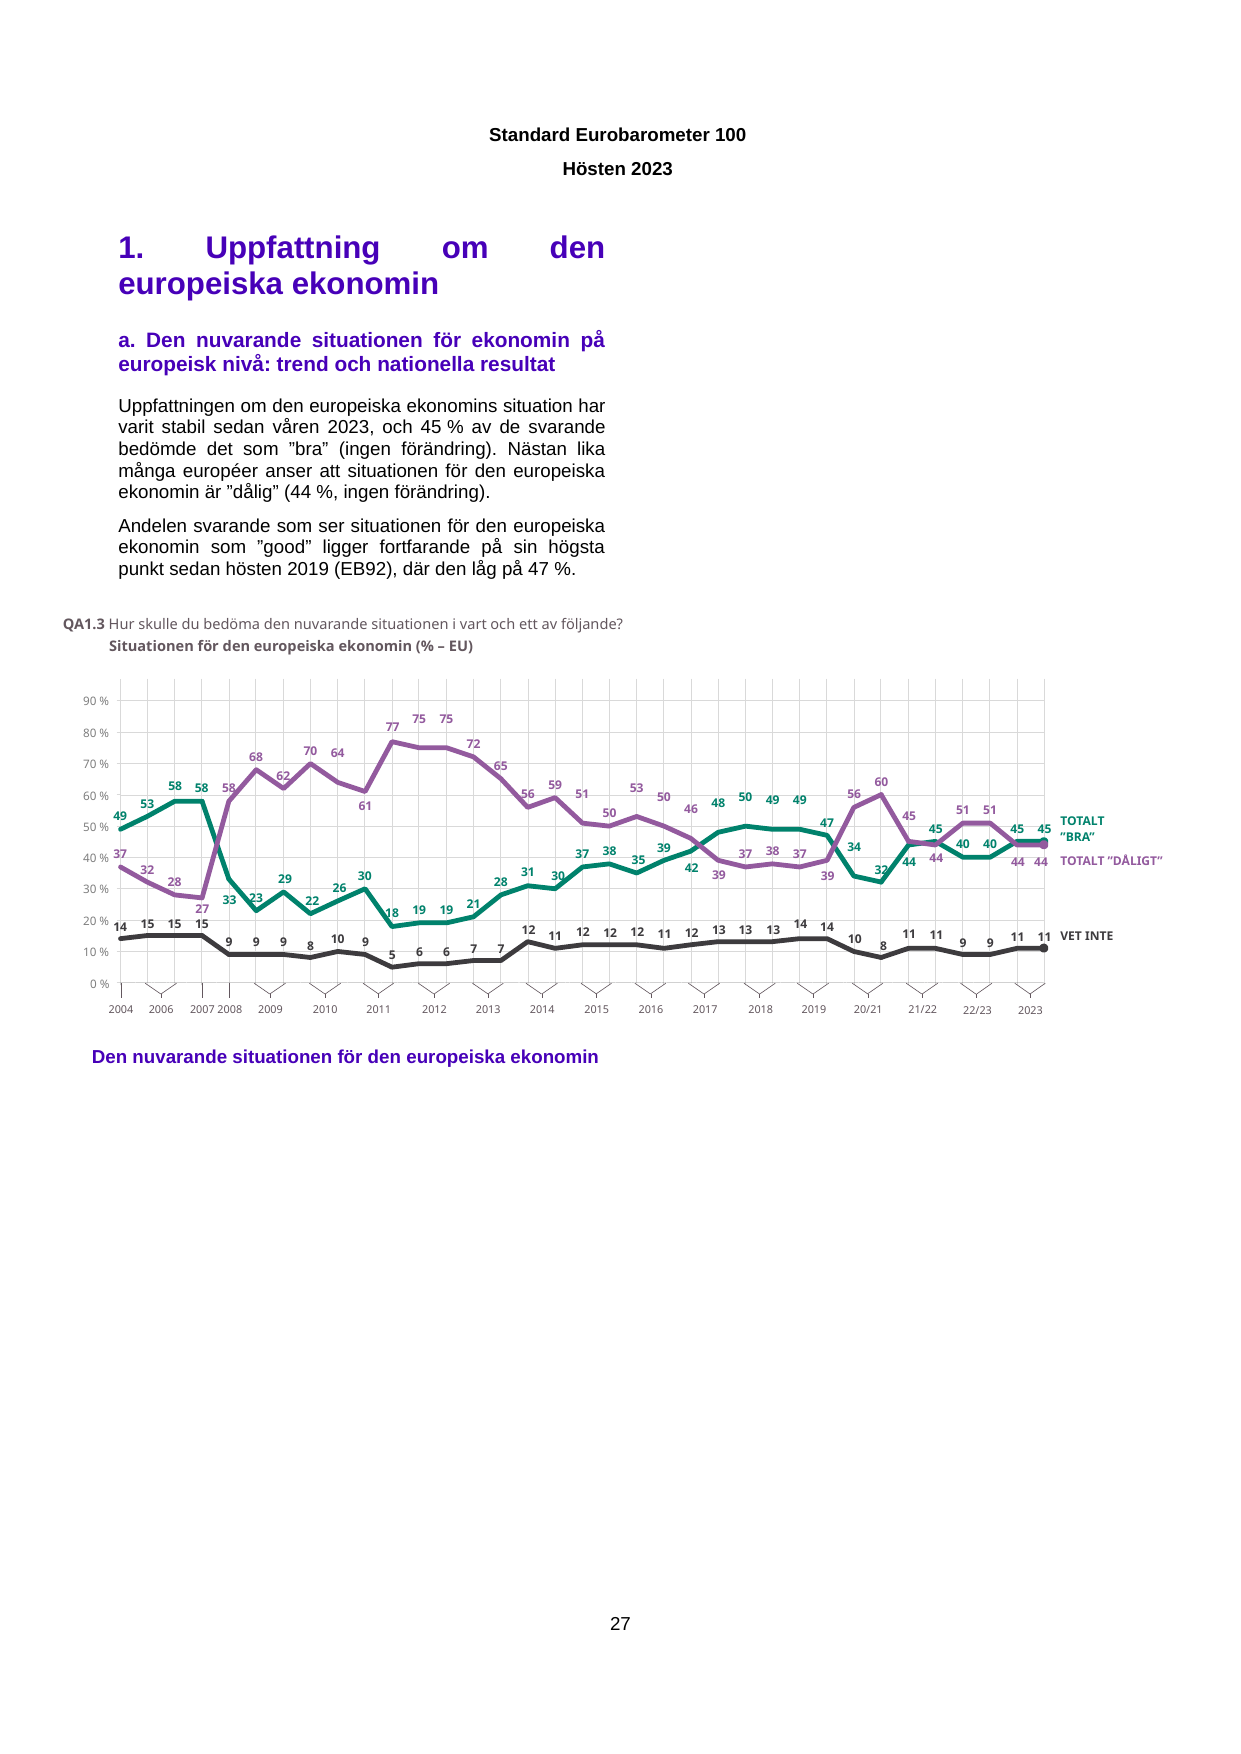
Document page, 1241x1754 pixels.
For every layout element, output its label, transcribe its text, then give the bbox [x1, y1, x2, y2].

subtitle a. Den nuvarande situationen för ekonomin på europeisk nivå: trend och nationella resultat [118, 328, 605, 376]
text Den nuvarande situationen för den europeiska ekonomin [92, 627, 1131, 660]
text Den nuvarande situationen för den europeiska ekonomin [92, 1046, 1131, 1067]
subtitle 1. Uppfattning om den europeiska ekonomin [118, 229, 605, 301]
text Andelen svarande som ser situationen för den europeiska ekonomin som ”good” ligger fortfarande på sin högsta punkt sedan hösten 2019 (EB92), där den låg på 47 %. [118, 514, 605, 579]
text Uppfattningen om den europeiska ekonomins situation har varit stabil sedan våren 2023, och 45 % av de svarande bedömde det som ”bra” (ingen förändring). Nästan lika många européer anser att situationen för den europeiska ekonomin är ”dålig” (44 %, ingen förändring). [118, 395, 605, 502]
